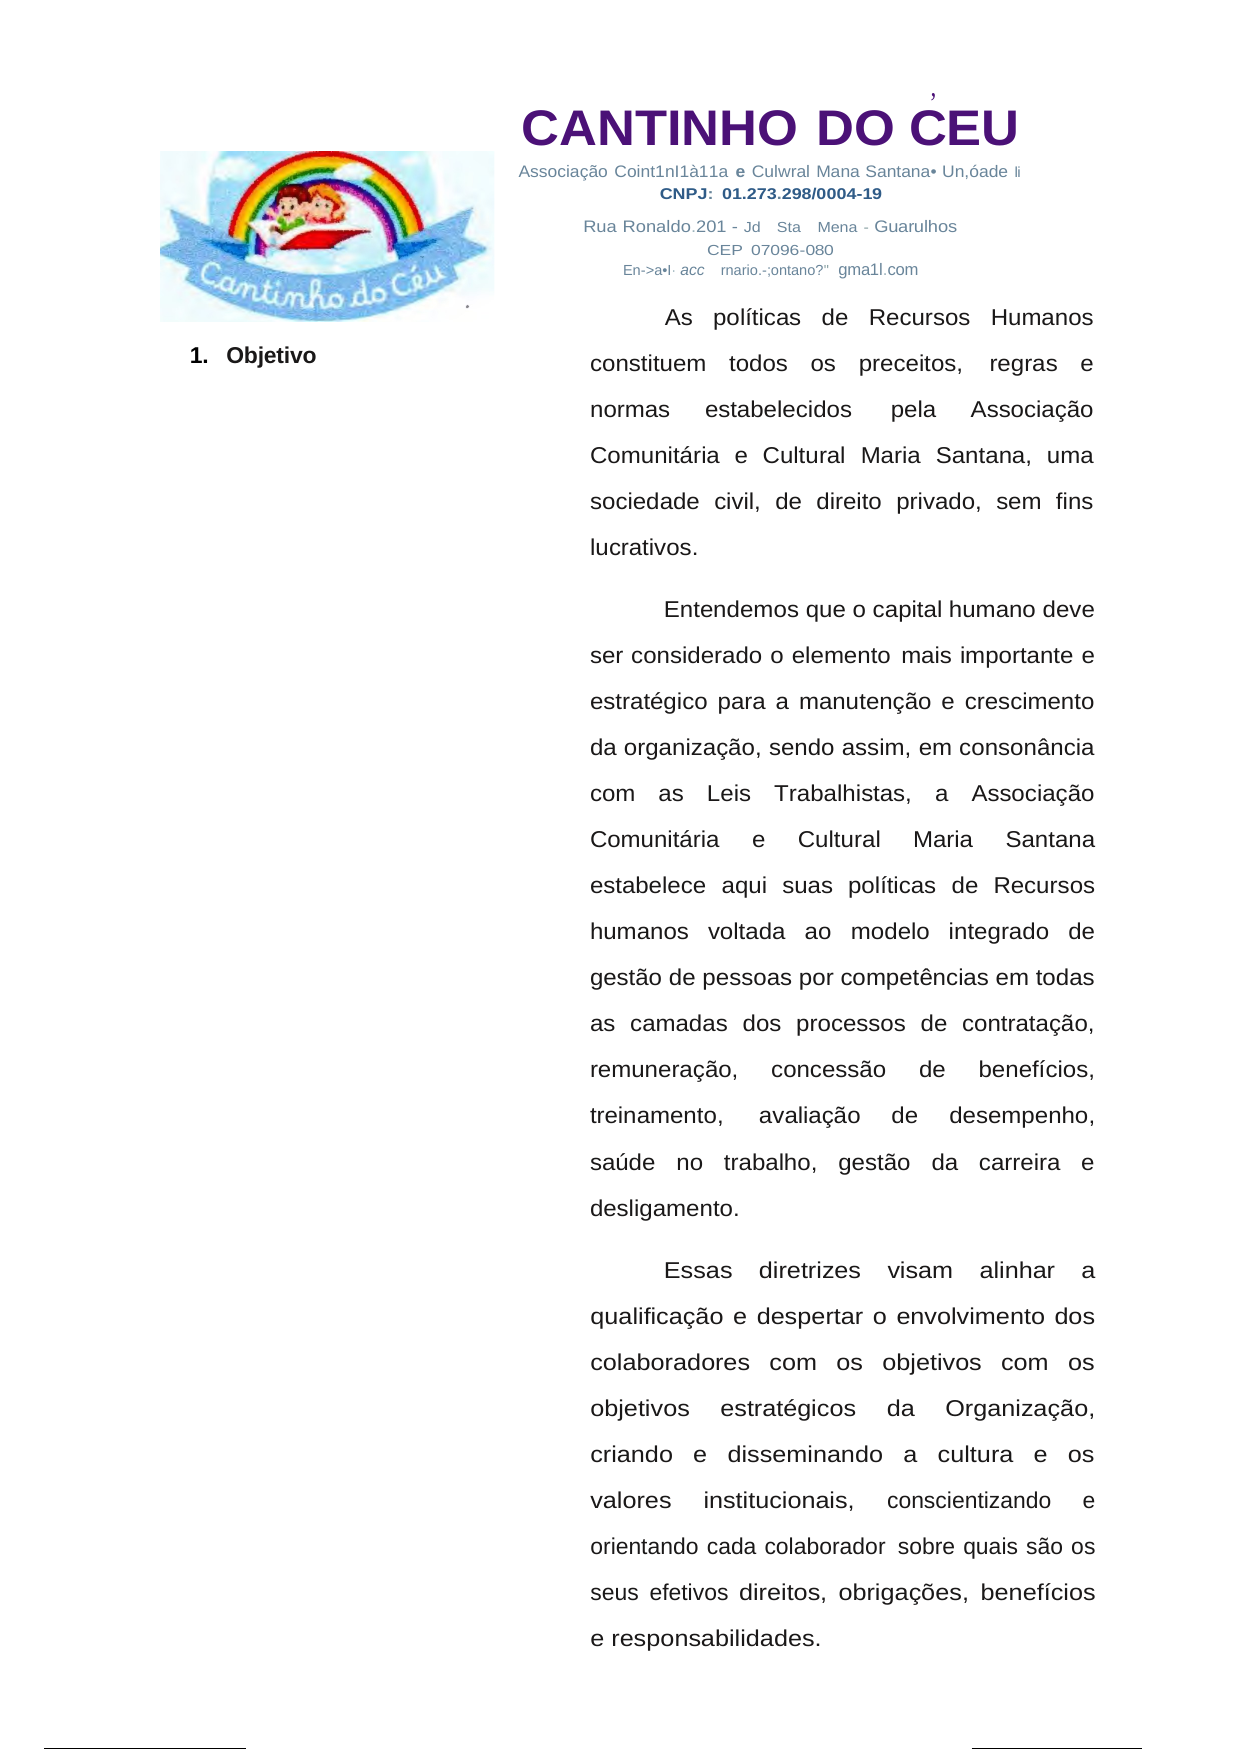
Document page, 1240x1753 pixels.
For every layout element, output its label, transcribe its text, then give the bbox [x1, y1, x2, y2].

list Objetivo [189, 342, 495, 369]
text , [499, 73, 937, 103]
text En->a•I· acc rnario.-;ontano?" gma1l.com [501, 259, 1040, 278]
text Entendemos que o capital humano deve ser considerado o elemento mais importante e estratégico para a manutenção e crescimento da organização, sendo assim, em consonância com as Leis Trabalhistas, a Associação Comunitária e Cultural Maria Santana estabelece aqui suas políticas de Recursos humanos voltada ao modelo integrado de gestão de pessoas por competências em todas as camadas dos processos de contratação, remuneração, concessão de benefícios, treinamento, avaliação de desempenho, saúde no trabalho, gestão da carreira e desligamento. [590, 596, 1095, 1221]
text As políticas de Recursos Humanos constituem todos os preceitos, regras e normas estabelecidos pela Associação Comunitária e Cultural Maria Santana, uma sociedade civil, de direito privado, sem fins lucrativos. [590, 304, 1094, 560]
text CNPJ: 01.273.298/0004-19 [501, 185, 1040, 203]
text Rua Ronaldo.201 - Jd Sta Mena - Guarulhos [500, 217, 1040, 236]
text CEP 07096-080 [501, 242, 1040, 258]
subtitle CANTINHO DO CEU [501, 103, 1040, 156]
text Associação Coint1nI1à11a e Culwral Mana Santana• Un,óade li [499, 162, 1040, 181]
text Essas diretrizes visam alinhar a qualificação e despertar o envolvimento dos colaboradores com os objetivos com os objetivos estratégicos da Organização, criando e disseminando a cultura e os valores institucionais, conscientizando e orientando cada colaborador sobre quais são os seus efetivos direitos, obrigações, benefícios e responsabilidades. [590, 1257, 1095, 1652]
